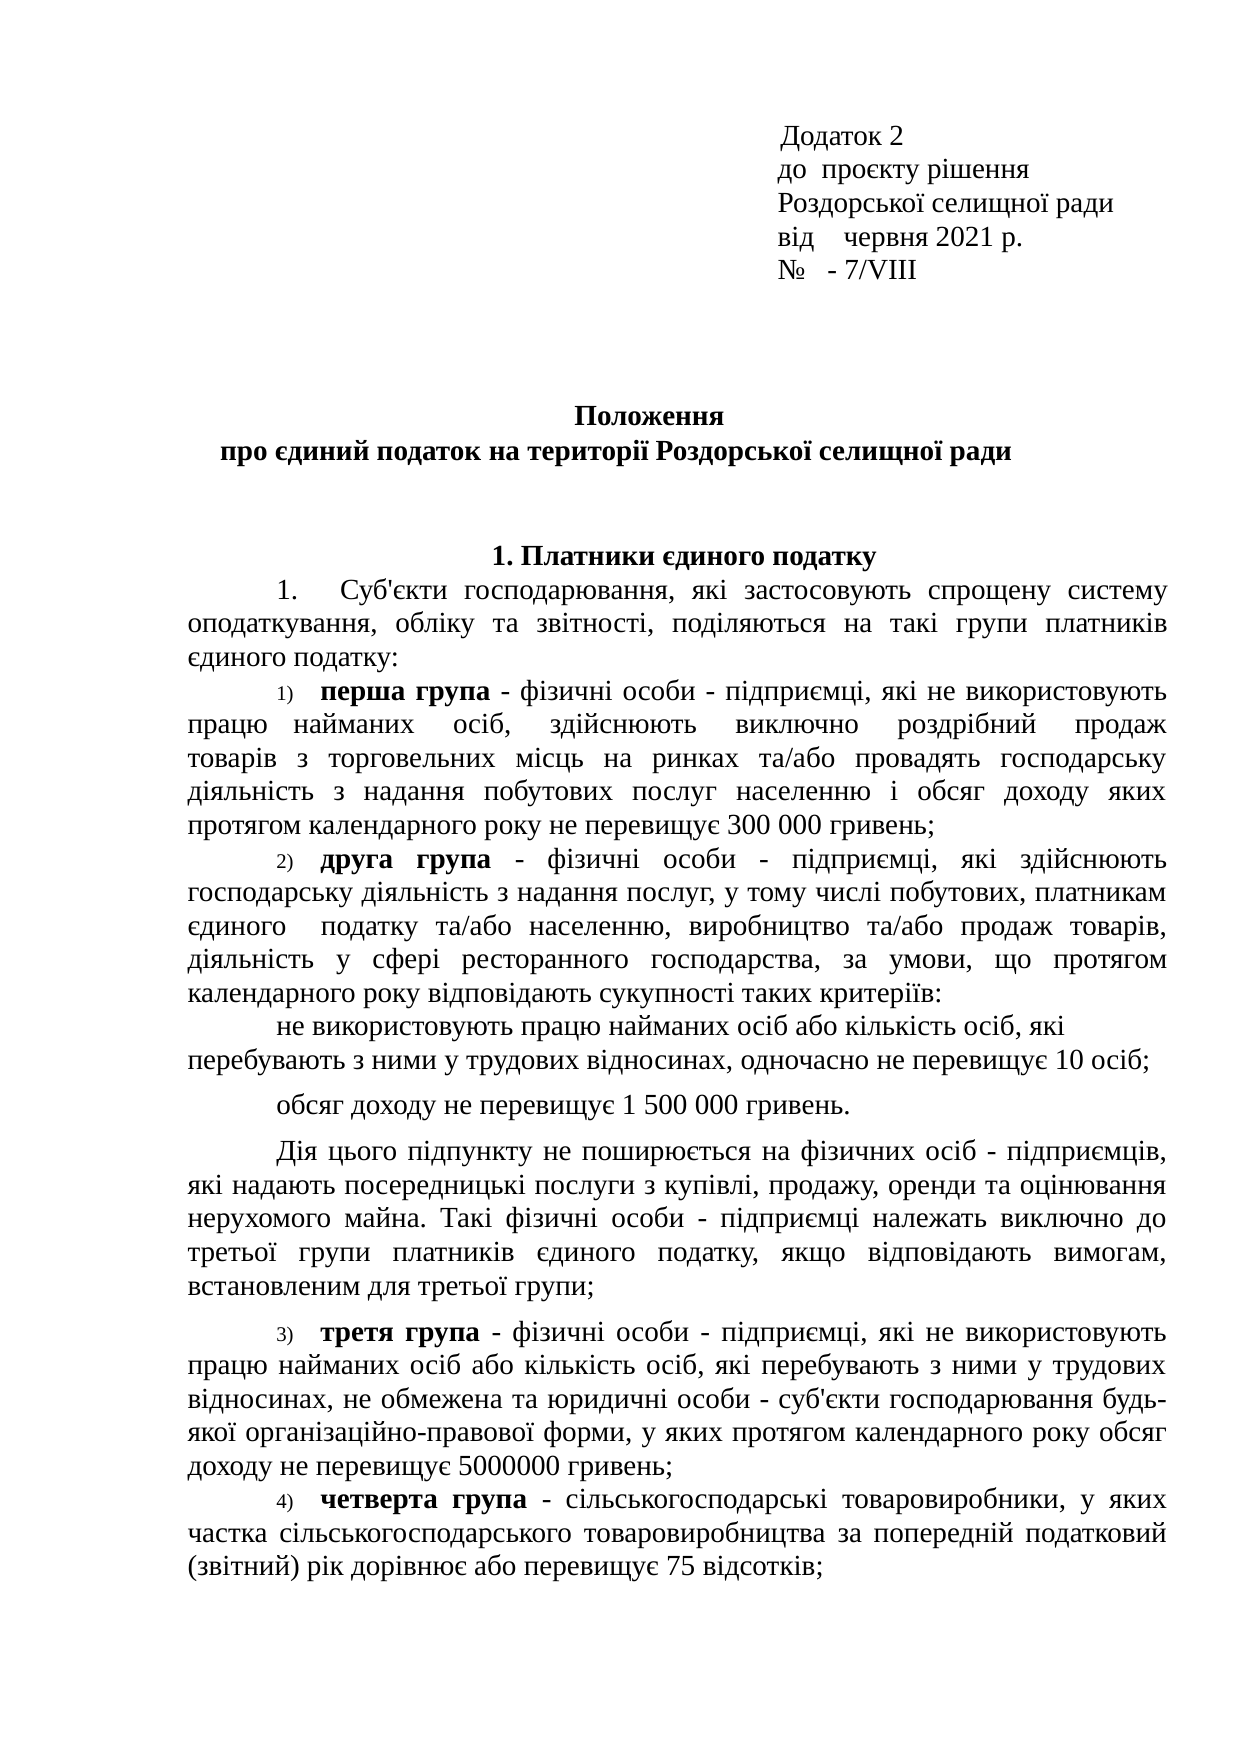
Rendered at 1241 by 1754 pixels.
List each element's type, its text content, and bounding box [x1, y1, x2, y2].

text не використовують працю найманих осіб або кількість осіб, які перебувають з ними у трудових відносинах, одночасно не перевищує 10 осіб; [187, 1008, 1167, 1076]
subtitle Положення про єдиний податок на території Роздорської селищної ради [175, 398, 1181, 466]
list третя група - фізичні особи - підприємці, які не використовують працю найманих осіб або кількість осіб, які перебувають з ними у трудових відносинах, не обмежена та юридичні особи - суб'єкти господарювання будь-якої організаційно-правової форми, у яких протягом календарного року обсяг доходу не перевищує 5000000 гривень; [187, 1314, 1168, 1481]
list 1. Платники єдиного податку [187, 538, 1181, 572]
text обсяг доходу не перевищує 1 500 000 гривень. [276, 1088, 1181, 1121]
text до проєкту рішення Роздорської селищної ради від червня 2021 р. № - 7/VІІІ [777, 152, 1131, 286]
text Дія цього підпункту не поширюється на фізичних осіб - підприємців, які надають посередницькі послуги з купівлі, продажу, оренди та оцінювання нерухомого майна. Такі фізичні особи - підприємці належать виключно до третьої групи платників єдиного податку, якщо відповідають вимогам, встановленим для третьої групи; [187, 1133, 1168, 1301]
list Суб'єкти господарювання, які застосовують спрощену систему оподаткування, обліку та звітності, поділяються на такі групи платників єдиного податку: [187, 572, 1168, 673]
list четверта група - сільськогосподарські товаровиробники, у яких частка сільськогосподарського товаровиробництва за попередній податковий (звітний) рік дорівнює або перевищує 75 відсотків; [187, 1481, 1167, 1582]
text Додаток 2 [175, 118, 1181, 152]
list перша група - фізичні особи - підприємці, які не використовують працю найманих осіб, здійснюють виключно роздрібний продаж товарів з торговельних місць на ринках та/або провадять господарську діяльність з надання побутових послуг населенню і обсяг доходу яких протягом календарного року не перевищує 300 000 гривень; [187, 673, 1168, 841]
list друга група - фізичні особи - підприємці, які здійснюють господарську діяльність з надання послуг, у тому числі побутових, платникам єдиного податку та/або населенню, виробництво та/або продаж товарів, діяльність у сфері ресторанного господарства, за умови, що протягом календарного року відповідають сукупності таких критеріїв: [187, 841, 1168, 1008]
